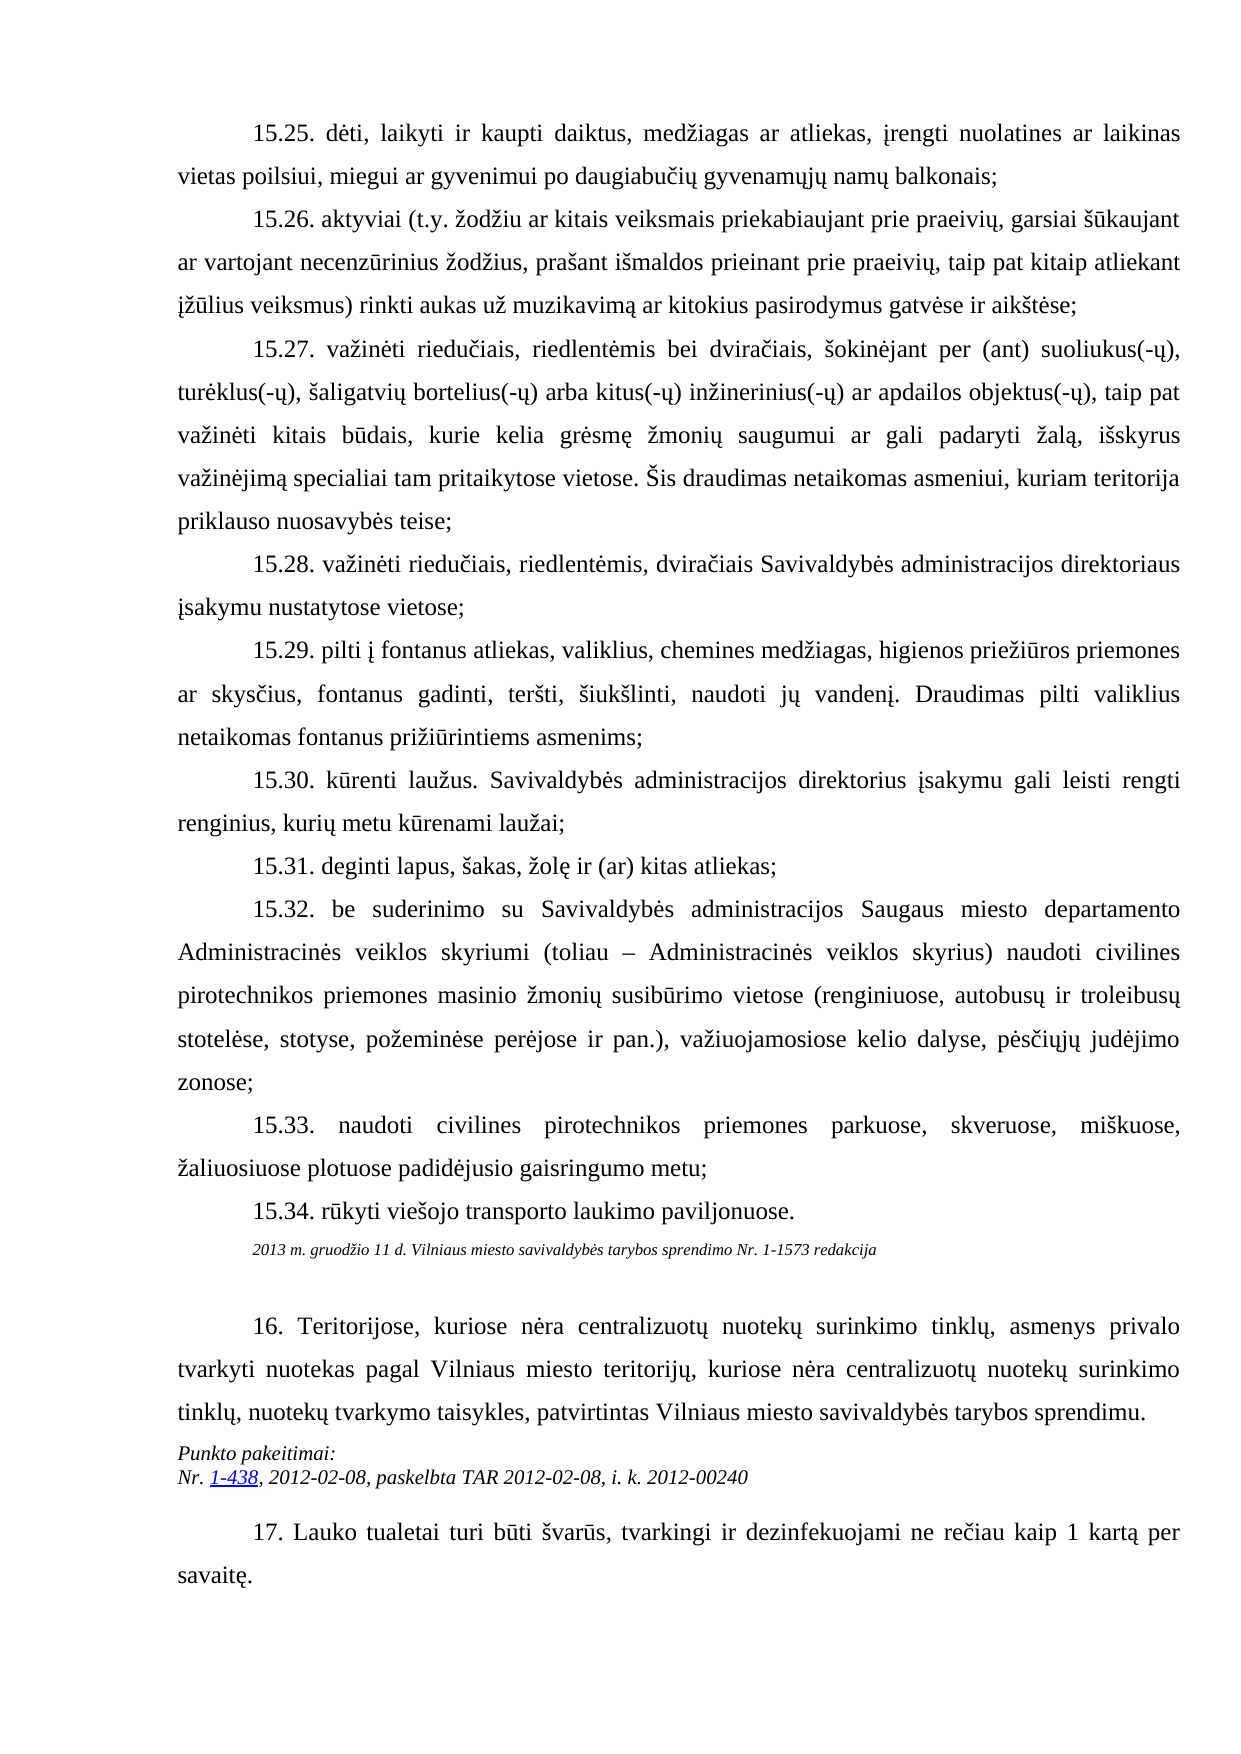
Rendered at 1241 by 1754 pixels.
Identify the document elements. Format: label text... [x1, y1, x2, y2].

text 15.27. važinėti riedučiais, riedlentėmis bei dviračiais, šokinėjant per (ant) suoliukus(-ų), turėklus(-ų), šaligatvių bortelius(-ų) arba kitus(-ų) inžinerinius(-ų) ar apdailos objektus(-ų), taip pat važinėti kitais būdais, kurie kelia grėsmę žmonių saugumui ar gali padaryti žalą, išskyrus važinėjimą specialiai tam pritaikytose vietose. Šis draudimas netaikomas asmeniui, kuriam teritorija priklauso nuosavybės teise; [177, 334, 1181, 535]
text 16. Teritorijose, kuriose nėra centralizuotų nuotekų surinkimo tinklų, asmenys privalo tvarkyti nuotekas pagal Vilniaus miesto teritorijų, kuriose nėra centralizuotų nuotekų surinkimo tinklų, nuotekų tvarkymo taisykles, patvirtintas Vilniaus miesto savivaldybės tarybos sprendimu. [177, 1311, 1181, 1426]
text 15.34. rūkyti viešojo transporto laukimo paviljonuose. [177, 1196, 1181, 1225]
text 15.30. kūrenti laužus. Savivaldybės administracijos direktorius įsakymu gali leisti rengti renginius, kurių metu kūrenami laužai; [177, 765, 1181, 837]
text 15.31. deginti lapus, šakas, žolę ir (ar) kitas atliekas; [177, 851, 1181, 880]
text 2013 m. gruodžio 11 d. Vilniaus miesto savivaldybės tarybos sprendimo Nr. 1-1573 redakcija [177, 1239, 1181, 1258]
text 15.26. aktyviai (t.y. žodžiu ar kitais veiksmais priekabiaujant prie praeivių, garsiai šūkaujant ar vartojant necenzūrinius žodžius, prašant išmaldos prieinant prie praeivių, taip pat kitaip atliekant įžūlius veiksmus) rinkti aukas už muzikavimą ar kitokius pasirodymus gatvėse ir aikštėse; [177, 204, 1181, 319]
text Nr. 1-438, 2012-02-08, paskelbta TAR 2012-02-08, i. k. 2012-00240 [177, 1465, 1181, 1489]
text 15.29. pilti į fontanus atliekas, valiklius, chemines medžiagas, higienos priežiūros priemones ar skysčius, fontanus gadinti, teršti, šiukšlinti, naudoti jų vandenį. Draudimas pilti valiklius netaikomas fontanus prižiūrintiems asmenims; [177, 636, 1181, 751]
text 15.25. dėti, laikyti ir kaupti daiktus, medžiagas ar atliekas, įrengti nuolatines ar laikinas vietas poilsiui, miegui ar gyvenimui po daugiabučių gyvenamųjų namų balkonais; [177, 118, 1181, 190]
text 15.33. naudoti civilines pirotechnikos priemones parkuose, skveruose, miškuose, žaliuosiuose plotuose padidėjusio gaisringumo metu; [177, 1110, 1181, 1182]
text 15.32. be suderinimo su Savivaldybės administracijos Saugaus miesto departamento Administracinės veiklos skyriumi (toliau – Administracinės veiklos skyrius) naudoti civilines pirotechnikos priemones masinio žmonių susibūrimo vietose (renginiuose, autobusų ir troleibusų stotelėse, stotyse, požeminėse perėjose ir pan.), važiuojamosiose kelio dalyse, pėsčiųjų judėjimo zonose; [177, 894, 1181, 1096]
text Punkto pakeitimai: [177, 1441, 1181, 1465]
text 17. Lauko tualetai turi būti švarūs, tvarkingi ir dezinfekuojami ne rečiau kaip 1 kartą per savaitę. [177, 1517, 1181, 1589]
text 15.28. važinėti riedučiais, riedlentėmis, dviračiais Savivaldybės administracijos direktoriaus įsakymu nustatytose vietose; [177, 549, 1181, 621]
